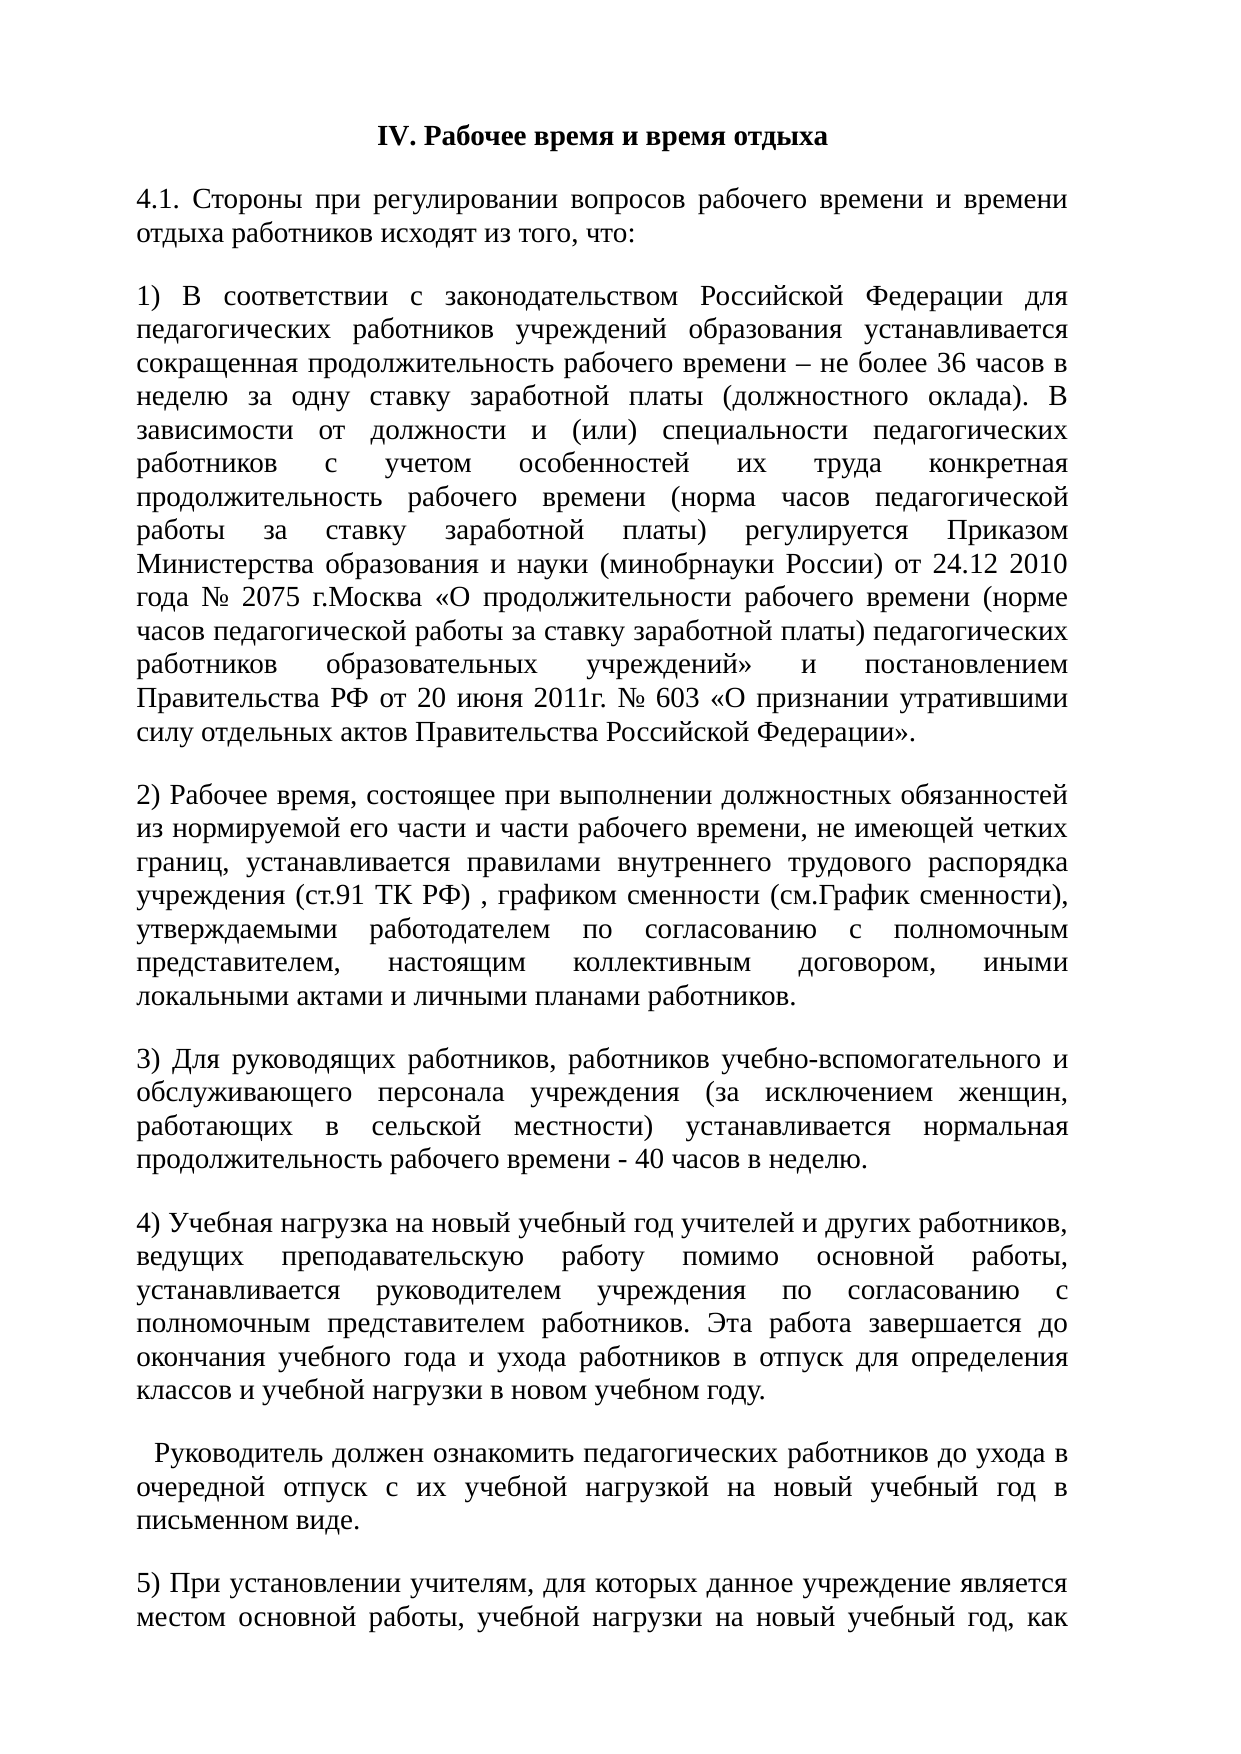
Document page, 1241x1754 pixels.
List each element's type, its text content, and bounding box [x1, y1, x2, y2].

text 4.1. Стороны при регулировании вопросов рабочего времени и времени отдыха работников исходят из того, что: [136, 181, 1069, 248]
text Руководитель должен ознакомить педагогических работников до ухода в очередной отпуск с их учебной нагрузкой на новый учебный год в письменном виде. [136, 1435, 1069, 1536]
text 2) Рабочее время, состоящее при выполнении должностных обязанностей из нормируемой его части и части рабочего времени, не имеющей четких границ, устанавливается правилами внутреннего трудового распорядка учреждения (ст.91 ТК РФ) , графиком сменнос­ти (см.График сменности), утверждаемыми работодателем по согласованию с полномочным представителем, настоящим коллективным договором, иными локальными актами и личными планами работников. [136, 777, 1069, 1012]
text 1) В соответствии с законодательством Российской Федерации для педагогических работников учреждений образования устанавливается сокращенная продолжительность рабочего времени – не более 36 часов в неделю за одну ставку заработной платы (должностного оклада). В зависимости от должности и (или) специальности педагогических работников с учетом особенностей их труда конкретная продолжительность рабочего времени (норма часов педагогической работы за ставку заработной платы) регулируется Приказом Министерства образования и науки (минобрнауки России) от 24.12 2010 года № 2075 г.Москва «О продолжительности рабочего времени (норме часов педагогической работы за ставку заработной платы) педагогических работников образовательных учреждений» и постановлением Правительства РФ от 20 июня 2011г. № 603 «О признании утратившими силу отдельных актов Правительства Российской Федерации». [136, 278, 1069, 747]
text 5) При установлении учителям, для которых данное учреждение является местом основной работы, учебной нагрузки на новый учебный год, как [136, 1566, 1069, 1633]
text 3) Для руководящих работников, работников учебно-вспомогательного и обслуживающего персонала учреждения (за исключением женщин, работающих в сельской местности) ус­танавливается нормальная продолжительность рабочего времени - 40 часов в неделю. [136, 1041, 1069, 1175]
text IV. Рабочее время и время отдыха [136, 118, 1069, 152]
text 4) Учебная нагрузка на новый учебный год учителей и других работников, ведущих преподавательскую работу помимо основной работы, устанавливается руководителем учреждения по согласованию с полномочным представителем работников. Эта работа завершается до окончания учебного года и ухода работников в отпуск для определения классов и учебной нагрузки в новом учебном году. [136, 1205, 1069, 1406]
